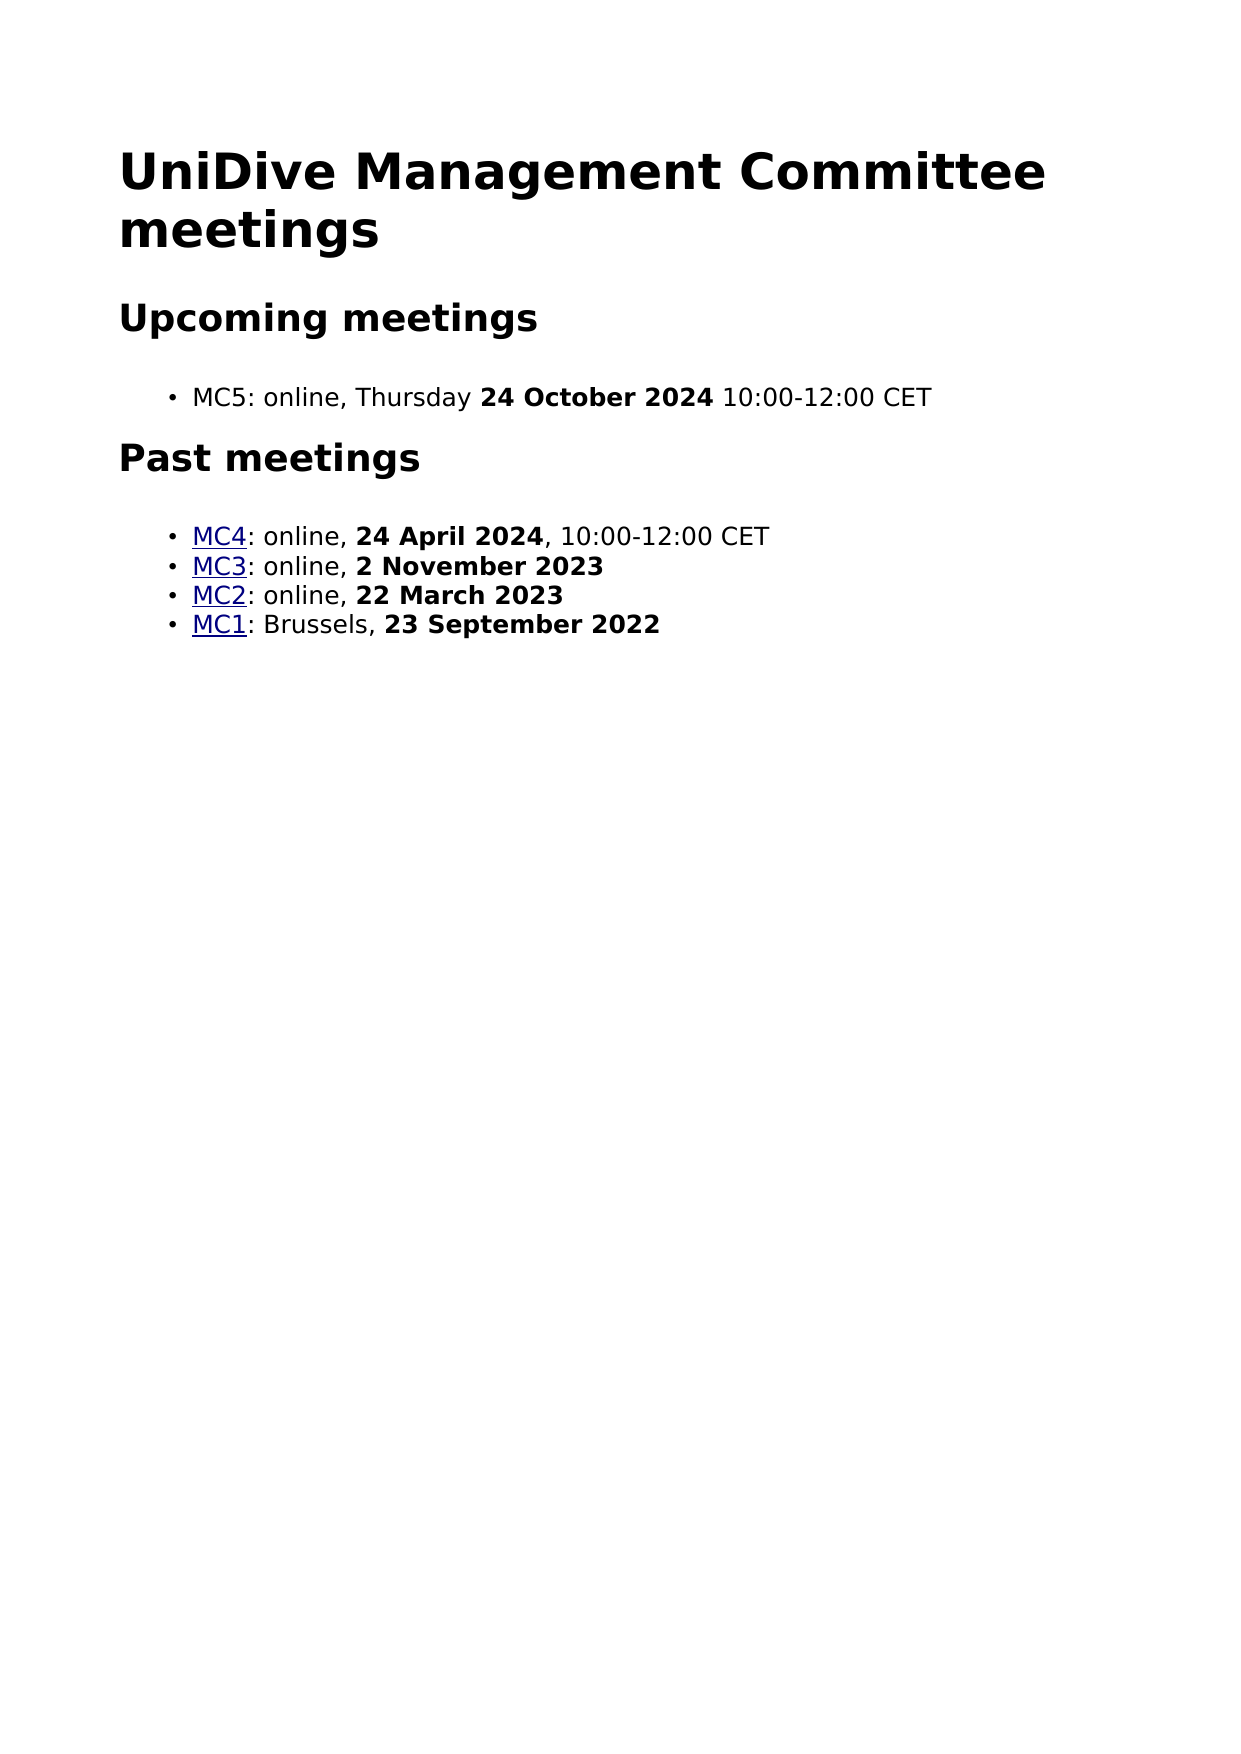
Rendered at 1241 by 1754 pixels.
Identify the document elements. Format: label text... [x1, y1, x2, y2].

list MC4: online, 24 April 2024, 10:00-12:00 CET [177, 522, 1122, 552]
list MC2: online, 22 March 2023 [177, 581, 1122, 610]
list MC3: online, 2 November 2023 [177, 552, 1122, 581]
subtitle Upcoming meetings [118, 297, 1122, 341]
list MC5: online, Thursday 24 October 2024 10:00-12:00 CET [177, 383, 1122, 412]
list MC1: Brussels, 23 September 2022 [177, 610, 1122, 639]
subtitle Past meetings [118, 437, 1122, 481]
subtitle UniDive Management Committee meetings [118, 143, 1122, 259]
